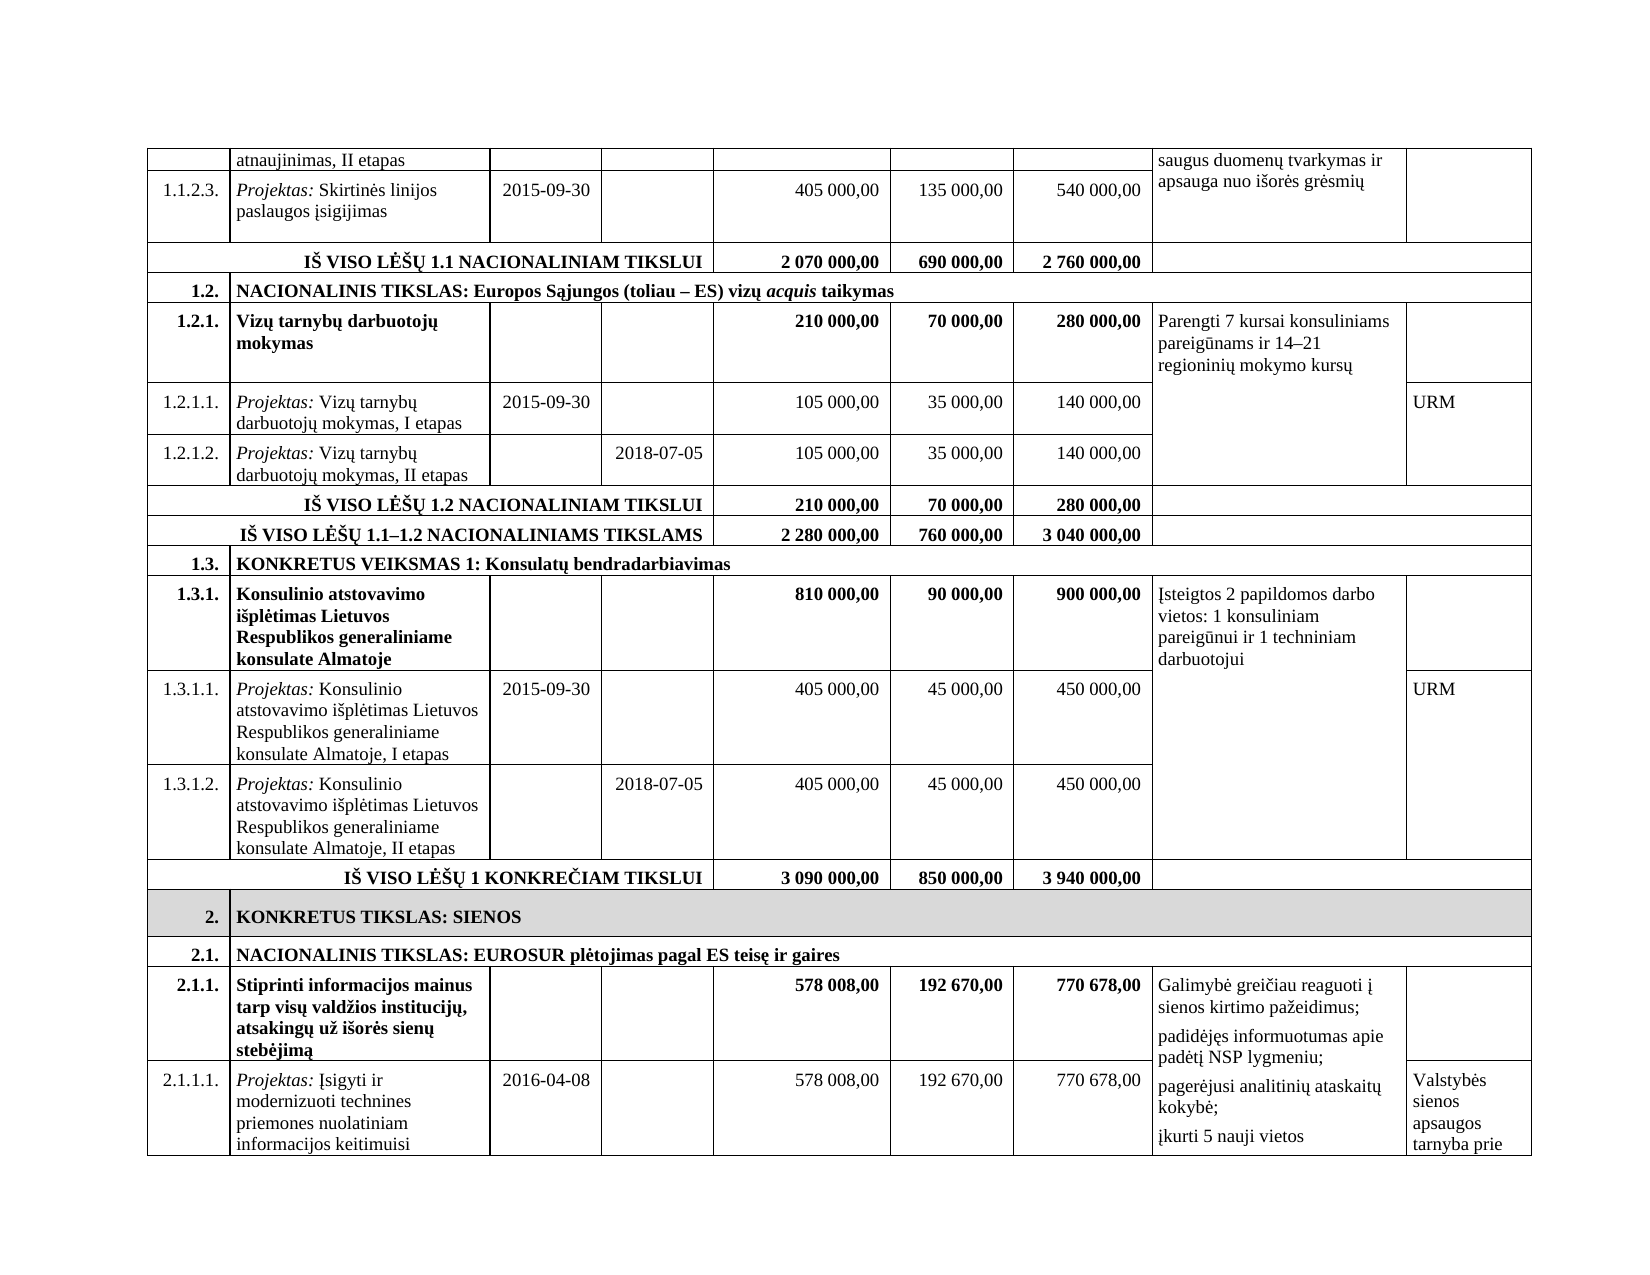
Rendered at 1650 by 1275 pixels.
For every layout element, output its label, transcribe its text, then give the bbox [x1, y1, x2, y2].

table_cell 2.1.1.1. [148, 1061, 229, 1155]
table_cell 2018-07-05 [602, 765, 713, 859]
table_cell [602, 576, 713, 669]
table_cell 850 000,00 [891, 860, 1013, 888]
table_cell 405 000,00 [714, 171, 890, 242]
table_cell 2018-07-05 [602, 435, 713, 485]
table_cell 2 280 000,00 [714, 516, 890, 545]
table_cell [491, 967, 601, 1060]
table_cell [602, 671, 713, 764]
table_cell 770 678,00 [1014, 1061, 1152, 1155]
table_cell 280 000,00 [1014, 303, 1152, 382]
table_cell NACIONALINIS TIKSLAS: Europos Sąjungos (toliau – ES) vizų acquis taikymas [231, 273, 1531, 302]
table_cell 405 000,00 [714, 765, 890, 859]
table_cell Projektas: Įsigyti ir modernizuoti technines priemones nuolatiniam informacijos keitimuisi [231, 1061, 489, 1155]
table_cell 90 000,00 [891, 576, 1013, 669]
table_cell [148, 149, 229, 170]
table_cell Konsulinio atstovavimo išplėtimas Lietuvos Respublikos generaliniame konsulate Almatoje [231, 576, 489, 669]
table_cell [602, 383, 713, 434]
table_cell 2015-09-30 [491, 171, 601, 242]
table_cell atnaujinimas, II etapas [231, 149, 489, 170]
table_cell [602, 303, 713, 382]
table_cell 1.2.1.1. [148, 383, 229, 434]
table_cell Projektas: Skirtinės linijos paslaugos įsigijimas [231, 171, 489, 242]
table_cell [602, 967, 713, 1060]
table_cell 70 000,00 [891, 303, 1013, 382]
table_cell [602, 1061, 713, 1155]
table_cell [1153, 860, 1531, 888]
table_cell 210 000,00 [714, 486, 890, 515]
table_cell 135 000,00 [891, 171, 1013, 242]
table_cell Vizų tarnybų darbuotojų mokymas [231, 303, 489, 382]
table_cell 2 760 000,00 [1014, 243, 1152, 272]
table_cell 770 678,00 [1014, 967, 1152, 1060]
table_cell IŠ VISO LĖŠŲ 1.1 NACIONALINIAM TIKSLUI [148, 243, 713, 272]
table_cell 2015-09-30 [491, 383, 601, 434]
table_cell 192 670,00 [891, 967, 1013, 1060]
table_cell 2. [148, 890, 229, 936]
table_cell IŠ VISO LĖŠŲ 1.1–1.2 NACIONALINIAMS TIKSLAMS [148, 516, 713, 545]
table_cell 450 000,00 [1014, 765, 1152, 859]
table_cell [491, 303, 601, 382]
table_cell Valstybės sienos apsaugos tarnyba prie [1407, 1061, 1531, 1155]
table_cell IŠ VISO LĖŠŲ 1.2 NACIONALINIAM TIKSLUI [148, 486, 713, 515]
table_cell [1153, 243, 1531, 272]
table_cell 405 000,00 [714, 671, 890, 764]
table_cell [1153, 486, 1531, 515]
table_cell 210 000,00 [714, 303, 890, 382]
table_cell [491, 765, 601, 859]
table_cell NACIONALINIS TIKSLAS: EUROSUR plėtojimas pagal ES teisę ir gaires [231, 937, 1531, 966]
table_cell 578 008,00 [714, 1061, 890, 1155]
table_cell 900 000,00 [1014, 576, 1152, 669]
table_cell 35 000,00 [891, 435, 1013, 485]
table_cell 760 000,00 [891, 516, 1013, 545]
table_cell 3 090 000,00 [714, 860, 890, 888]
table_cell Galimybė greičiau reaguoti į sienos kirtimo pažeidimus; padidėjęs informuotumas apie padėtį NSP lygmeniu; pagerėjusi analitinių ataskaitų kokybė; įkurti 5 nauji vietos [1153, 967, 1406, 1155]
table_cell Įsteigtos 2 papildomos darbo vietos: 1 konsuliniam pareigūnui ir 1 techniniam darbuotojui [1153, 576, 1406, 859]
table_cell 2 070 000,00 [714, 243, 890, 272]
table_cell [1407, 576, 1531, 669]
table_cell 105 000,00 [714, 383, 890, 434]
table_cell [602, 171, 713, 242]
table_cell KONKRETUS TIKSLAS: SIENOS [231, 890, 1531, 936]
table_cell 3 940 000,00 [1014, 860, 1152, 888]
table_cell URM [1407, 383, 1531, 485]
table_cell 45 000,00 [891, 765, 1013, 859]
table_cell [1407, 967, 1531, 1060]
table_cell Projektas: Vizų tarnybų darbuotojų mokymas, I etapas [231, 383, 489, 434]
table_cell Projektas: Konsulinio atstovavimo išplėtimas Lietuvos Respublikos generaliniame konsulate Almatoje, II etapas [231, 765, 489, 859]
table_cell 1.3. [148, 546, 229, 575]
table_cell KONKRETUS VEIKSMAS 1: Konsulatų bendradarbiavimas [231, 546, 1531, 575]
table_cell [1153, 516, 1531, 545]
table_cell Projektas: Konsulinio atstovavimo išplėtimas Lietuvos Respublikos generaliniame konsulate Almatoje, I etapas [231, 671, 489, 764]
table_cell [1407, 149, 1531, 242]
table_cell 540 000,00 [1014, 171, 1152, 242]
table_cell [1014, 149, 1152, 170]
table_cell 140 000,00 [1014, 435, 1152, 485]
table_cell 2016-04-08 [491, 1061, 601, 1155]
table_cell [714, 149, 890, 170]
table_cell 2.1.1. [148, 967, 229, 1060]
table_cell Parengti 7 kursai konsuliniams pareigūnams ir 14–21 regioninių mokymo kursų [1153, 303, 1406, 485]
table_cell 690 000,00 [891, 243, 1013, 272]
table_cell IŠ VISO LĖŠŲ 1 KONKREČIAM TIKSLUI [148, 860, 713, 888]
table_cell [602, 149, 713, 170]
table_cell 450 000,00 [1014, 671, 1152, 764]
table_cell URM [1407, 671, 1531, 859]
table_cell 1.2.1.2. [148, 435, 229, 485]
table_cell 810 000,00 [714, 576, 890, 669]
table_cell 578 008,00 [714, 967, 890, 1060]
table_cell Projektas: Vizų tarnybų darbuotojų mokymas, II etapas [231, 435, 489, 485]
table_cell saugus duomenų tvarkymas ir apsauga nuo išorės grėsmių [1153, 149, 1406, 242]
table_cell 1.2.1. [148, 303, 229, 382]
table_cell 192 670,00 [891, 1061, 1013, 1155]
table_cell 2015-09-30 [491, 671, 601, 764]
table_cell [1407, 303, 1531, 382]
table_cell [891, 149, 1013, 170]
table_cell 35 000,00 [891, 383, 1013, 434]
table_cell 3 040 000,00 [1014, 516, 1152, 545]
table_cell [491, 576, 601, 669]
table_cell 1.3.1.1. [148, 671, 229, 764]
table_cell 1.2. [148, 273, 229, 302]
table_cell 140 000,00 [1014, 383, 1152, 434]
table_cell 1.1.2.3. [148, 171, 229, 242]
table_cell 1.3.1. [148, 576, 229, 669]
table_cell Stiprinti informacijos mainus tarp visų valdžios institucijų, atsakingų už išorės sienų stebėjimą [231, 967, 489, 1060]
table_cell 280 000,00 [1014, 486, 1152, 515]
table_cell 45 000,00 [891, 671, 1013, 764]
table_cell [491, 149, 601, 170]
table_cell 105 000,00 [714, 435, 890, 485]
table_cell 2.1. [148, 937, 229, 966]
table_cell [491, 435, 601, 485]
table_cell 70 000,00 [891, 486, 1013, 515]
table_cell 1.3.1.2. [148, 765, 229, 859]
